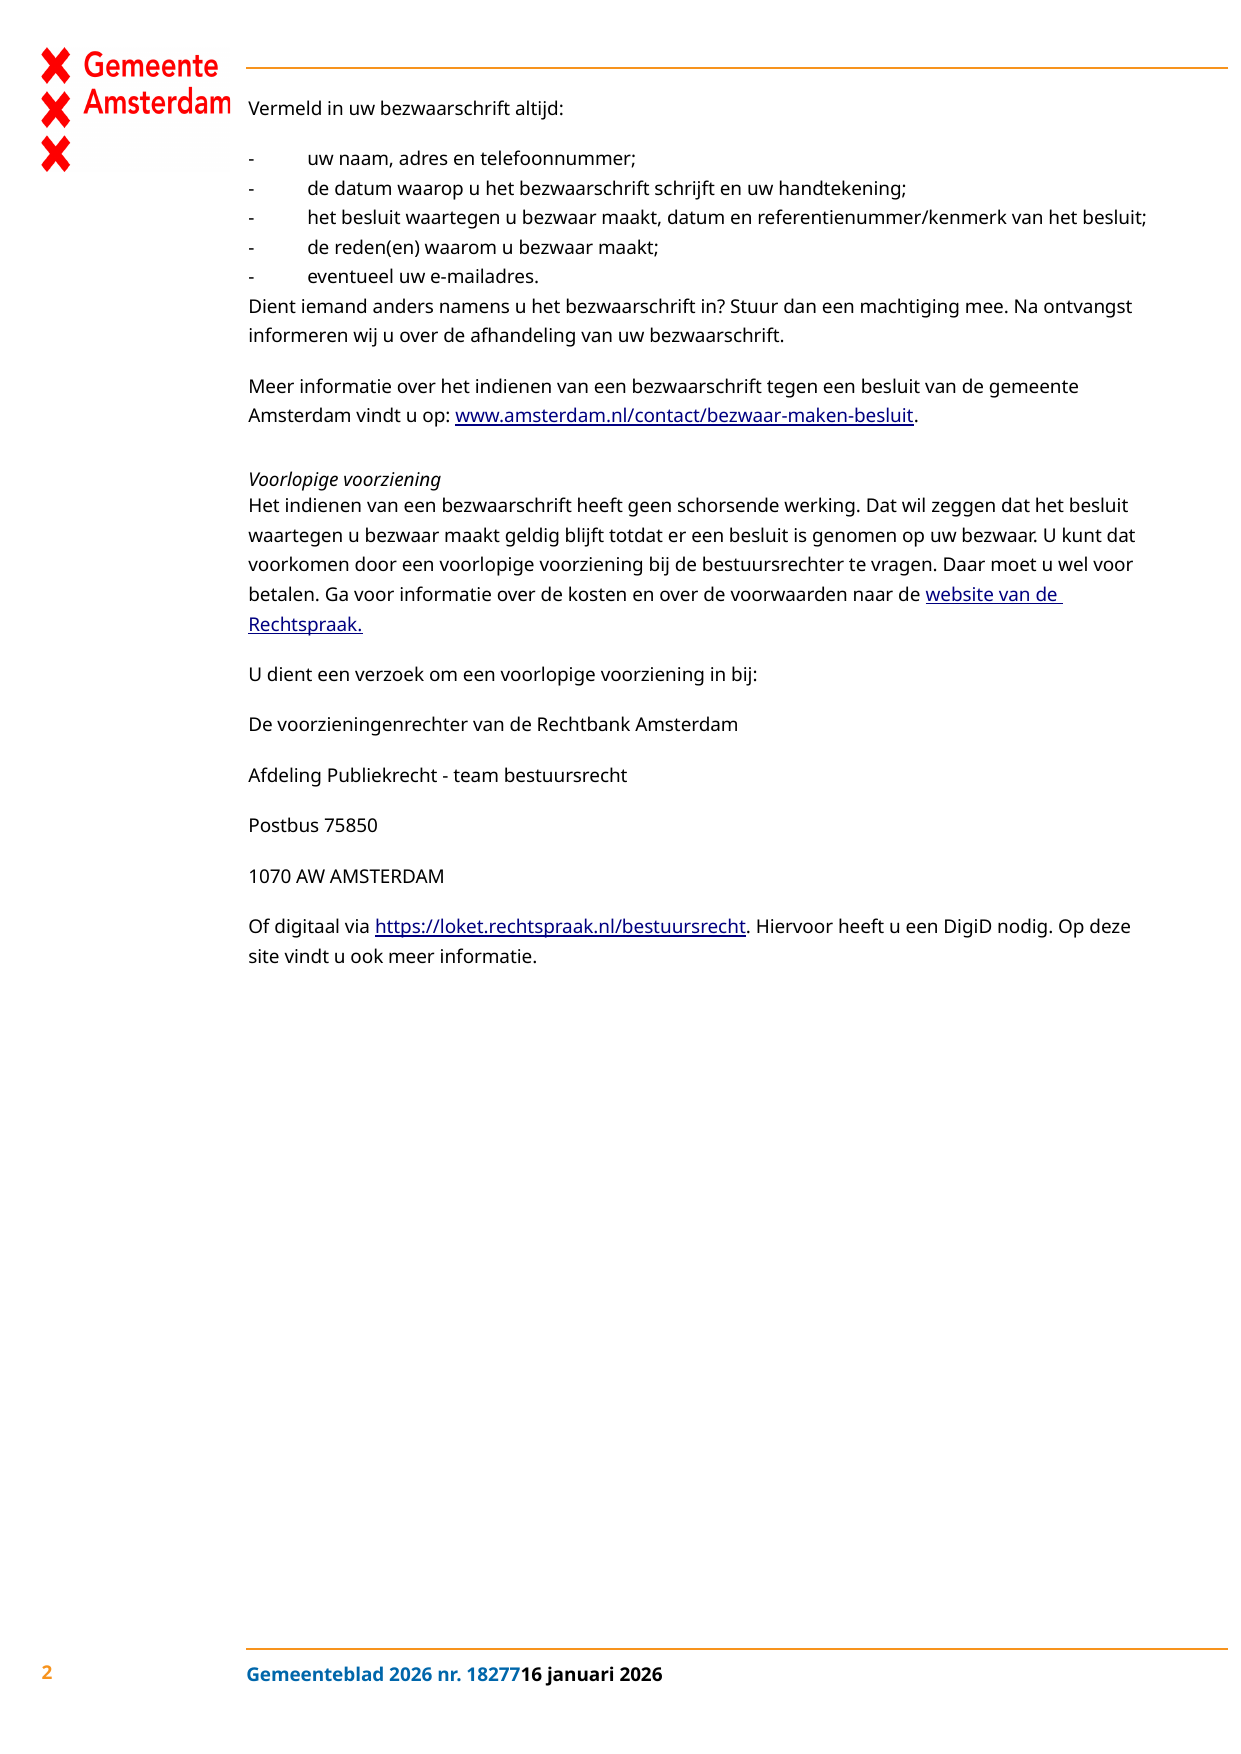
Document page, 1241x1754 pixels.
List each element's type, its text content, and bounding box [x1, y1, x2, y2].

text Of digitaal via https://loket.rechtspraak.nl/bestuursrecht. Hiervoor heeft u een DigiD nodig. Op deze site vindt u ook meer informatie. [248, 913, 1152, 968]
list de datum waarop u het bezwaarschrift schrijft en uw handtekening; [248, 175, 1152, 201]
list de reden(en) waarom u bezwaar maakt; [248, 234, 1152, 260]
text U dient een verzoek om een voorlopige voorziening in bij: [248, 661, 1152, 687]
list het besluit waartegen u bezwaar maakt, datum en referentienummer/kenmerk van het besluit; [248, 204, 1152, 230]
text Meer informatie over het indienen van een bezwaarschrift tegen een besluit van de gemeente Amsterdam vindt u op: www.amsterdam.nl/contact/bezwaar-maken-besluit. [248, 373, 1152, 428]
text Vermeld in uw bezwaarschrift altijd: [248, 95, 1152, 121]
text Dient iemand anders namens u het bezwaarschrift in? Stuur dan een machtiging mee. Na ontvangst informeren wij u over de afhandeling van uw bezwaarschrift. [248, 293, 1152, 348]
text Afdeling Publiekrecht - team bestuursrecht [248, 762, 1152, 788]
list uw naam, adres en telefoonnummer; [248, 145, 1152, 171]
picture [41, 47, 231, 172]
text Voorlopige voorziening [248, 467, 1152, 492]
text Het indienen van een bezwaarschrift heeft geen schorsende werking. Dat wil zeggen dat het besluit waartegen u bezwaar maakt geldig blijft totdat er een besluit is genomen op uw bezwaar. U kunt dat voorkomen door een voorlopige voorziening bij de bestuursrechter te vragen. Daar moet u wel voor betalen. Ga voor informatie over de kosten en over de voorwaarden naar de website van de Rechtspraak. [248, 492, 1152, 636]
text Postbus 75850 [248, 812, 1152, 838]
list eventueel uw e-mailadres. [248, 263, 1152, 289]
text 1070 AW AMSTERDAM [248, 863, 1152, 888]
text De voorzieningenrechter van de Rechtbank Amsterdam [248, 712, 1152, 737]
